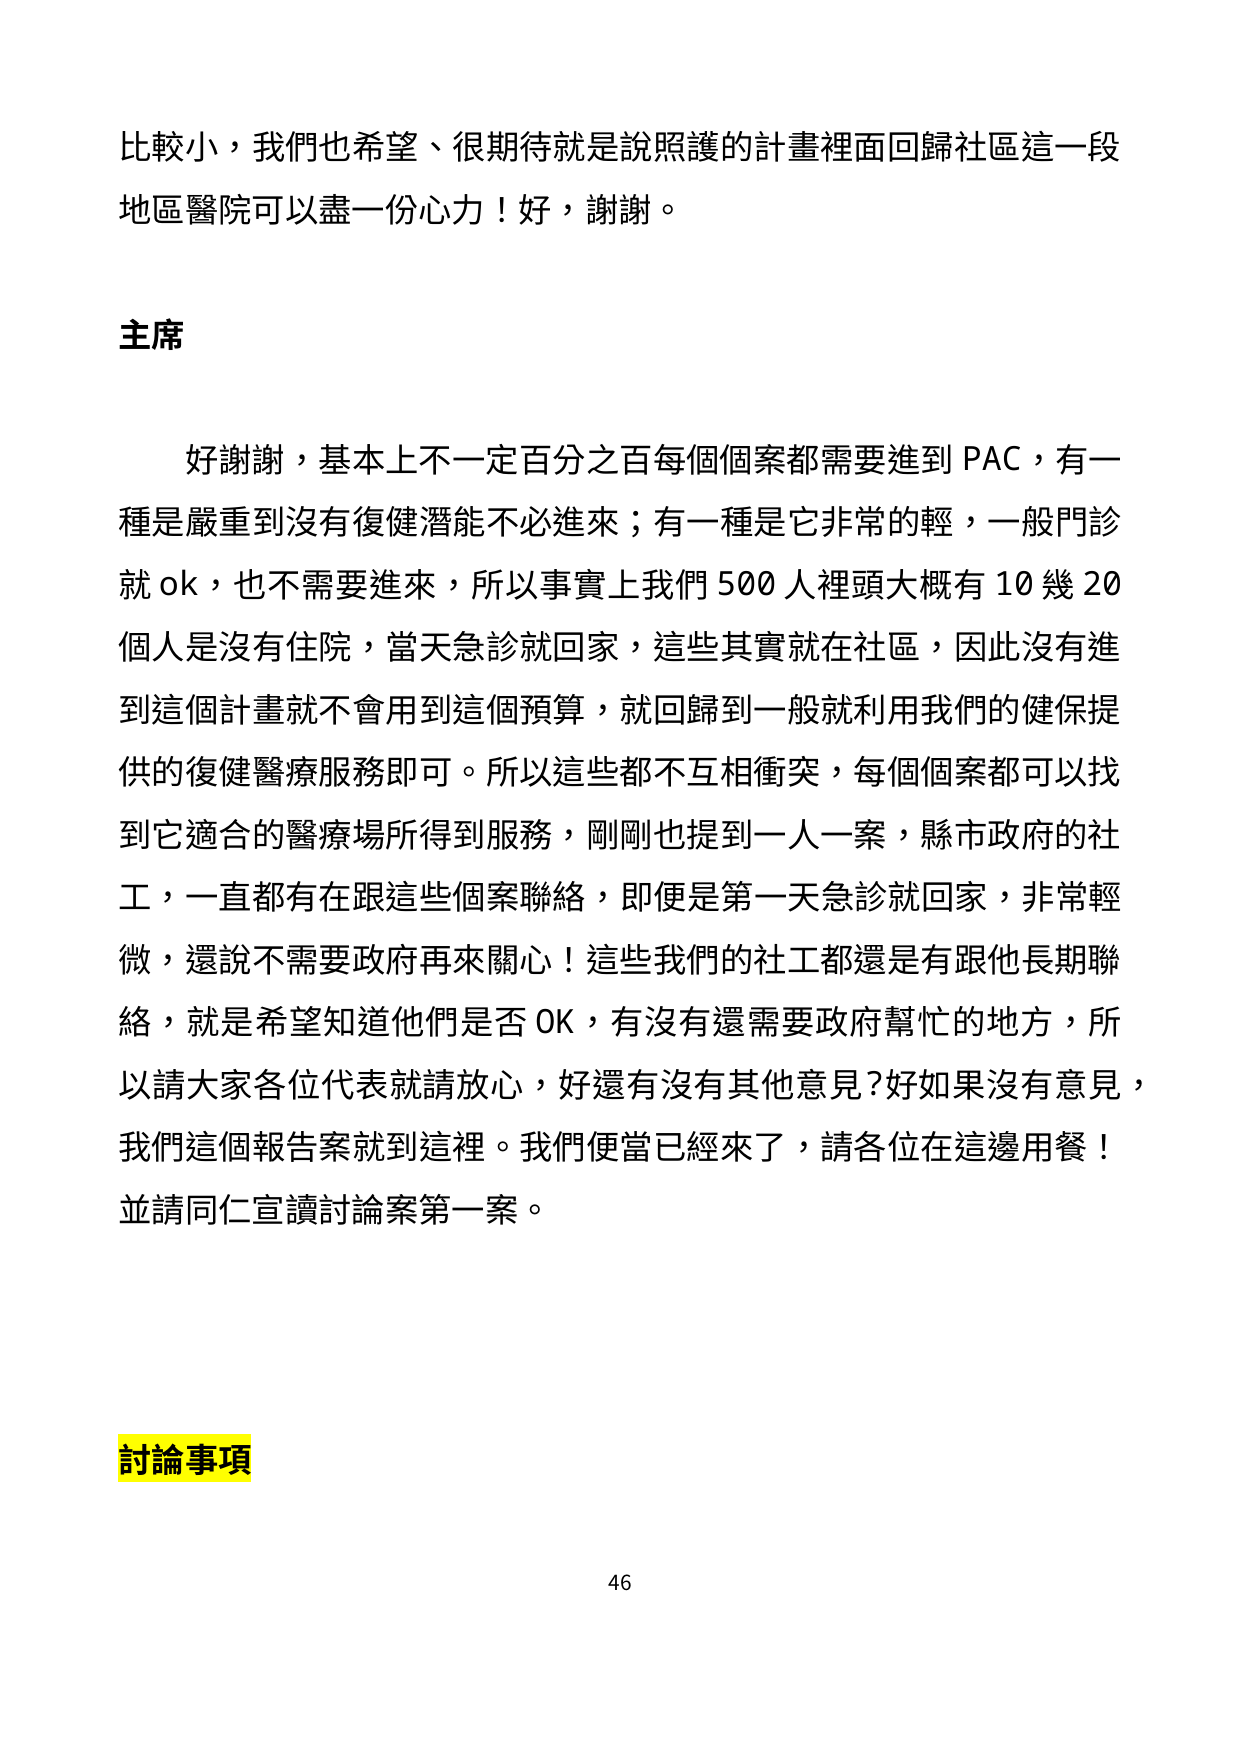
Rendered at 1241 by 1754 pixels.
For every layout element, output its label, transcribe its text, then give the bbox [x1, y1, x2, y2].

text 主席 [118, 291, 1122, 353]
text 有一個補充，其實我剛剛發言的部分，除了就是說我們對個案的一個比較周全性，社會性的照顧之外，還有一項重點，剛剛委員跟何委員都有提到預算部分，費用部分，同樣是在我們健保體系裏面，參與這個計畫跟沒有參與這個計畫，它在健保支援的使用上有沒有差異?我覺得這一段也是我們應該去了解，希望各位併入檢討的時候可以來作業，剛剛何委員也有提到，對於整個照護的細節是不是我們可以有機會再跟社區醫院來討論，以加速病人可以確實的回歸，進入到社區，進入到他就近的地方，其實我們覺得就是說病人一開始她在比較大型的醫院接觸的人群比較多，如果回歸到社區的部分其實都是從她比較熟悉的環境、熟悉的人員來踏入就是回歸社區，這一段應該是障礙性比較小，我們也希望、很期待就是說照護的計畫裡面回歸社區這一段地區醫院可以盡一份心力！好，謝謝。 [118, 103, 1122, 228]
text 好謝謝，基本上不一定百分之百每個個案都需要進到PAC，有一種是嚴重到沒有復健潛能不必進來；有一種是它非常的輕，一般門診就ok，也不需要進來，所以事實上我們500人裡頭大概有10幾20個人是沒有住院，當天急診就回家，這些其實就在社區，因此沒有進到這個計畫就不會用到這個預算，就回歸到一般就利用我們的健保提供的復健醫療服務即可。所以這些都不互相衝突，每個個案都可以找到它適合的醫療場所得到服務，剛剛也提到一人一案，縣市政府的社工，一直都有在跟這些個案聯絡，即便是第一天急診就回家，非常輕微，還說不需要政府再來關心！這些我們的社工都還是有跟他長期聯絡，就是希望知道他們是否OK，有沒有還需要政府幫忙的地方，所以請大家各位代表就請放心，好還有沒有其他意見?好如果沒有意見，我們這個報告案就到這裡。我們便當已經來了，請各位在這邊用餐！並請同仁宣讀討論案第一案。 [118, 416, 1122, 1228]
text 討論事項 [118, 1416, 1122, 1478]
